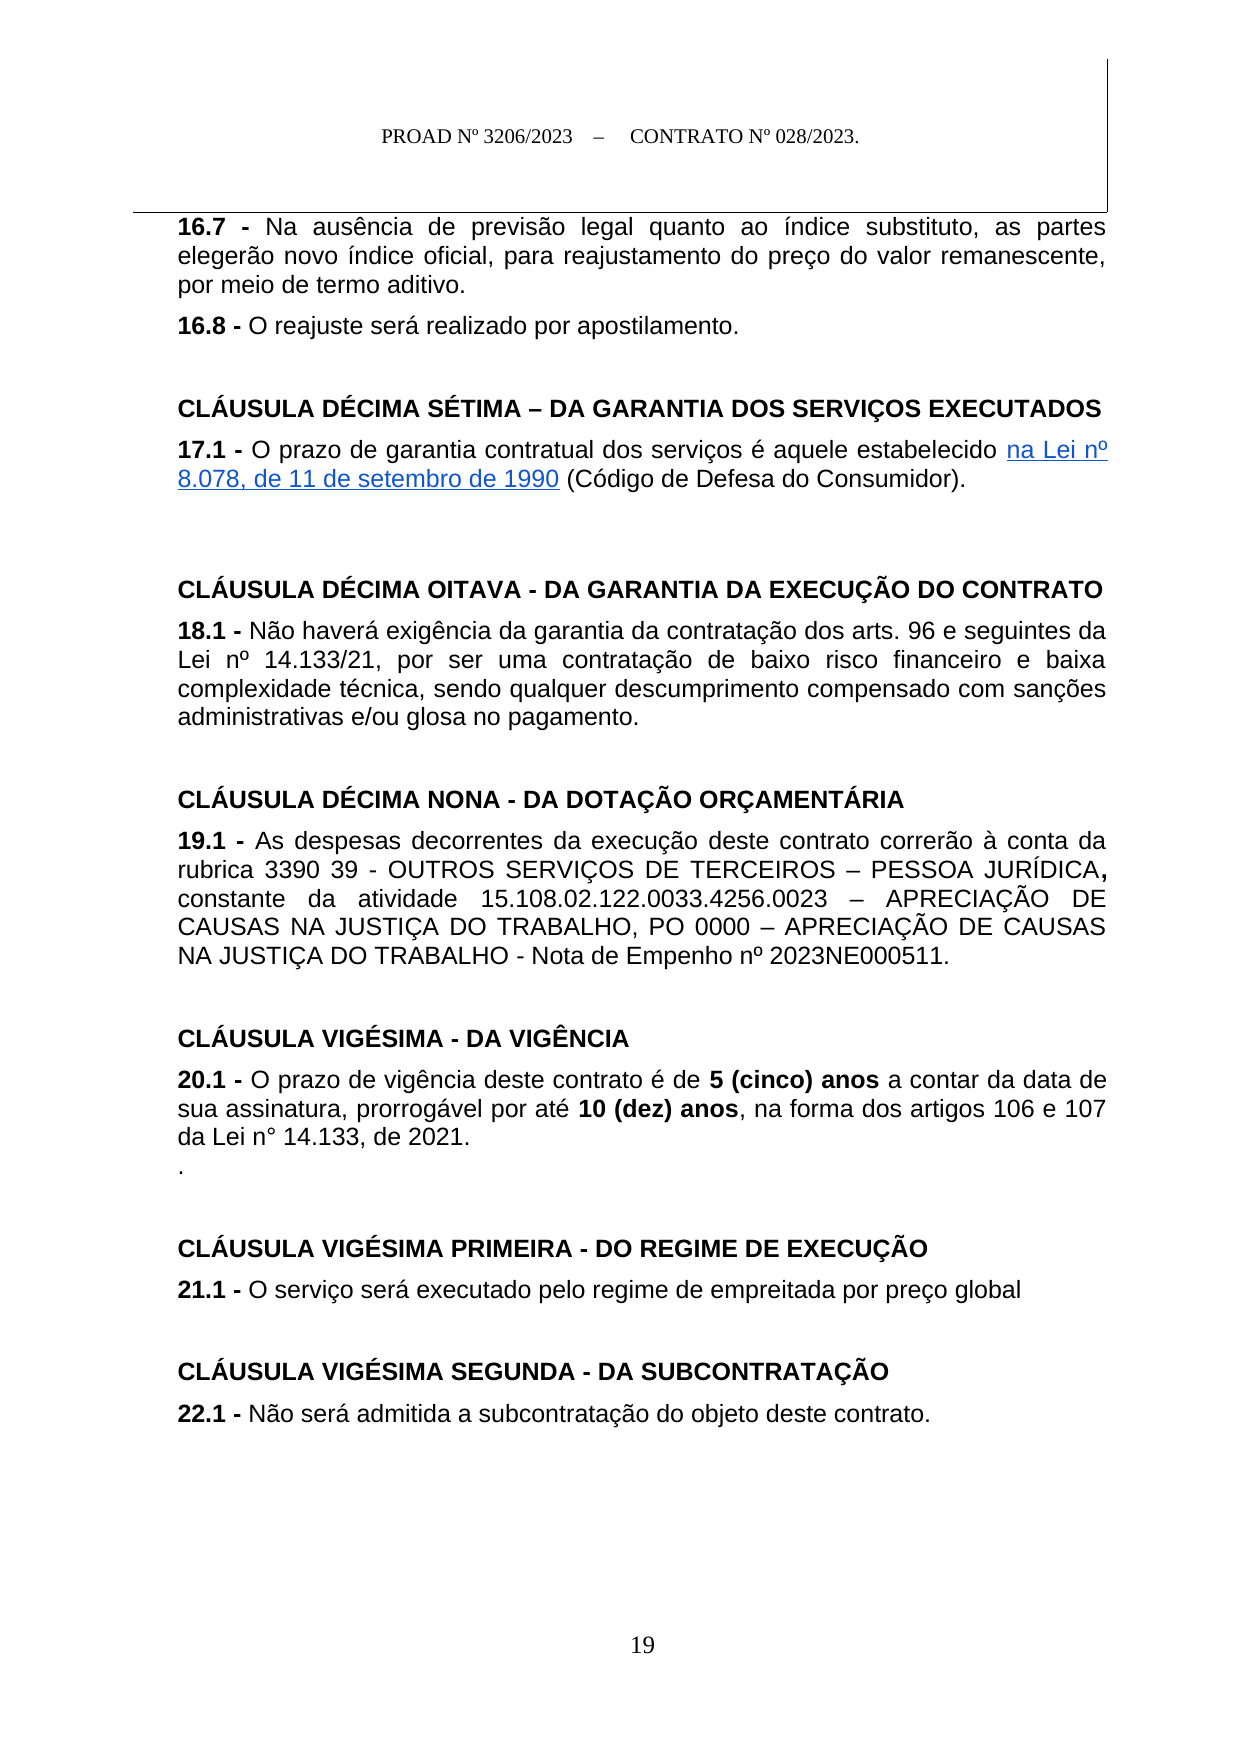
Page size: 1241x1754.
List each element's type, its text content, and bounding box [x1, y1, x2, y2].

text 16.7 - Na ausência de previsão legal quanto ao índice substituto, as partes elegerão novo índice oficial, para reajustamento do preço do valor remanescente, por meio de termo aditivo. [177, 212, 1107, 298]
text CLÁUSULA VIGÉSIMA PRIMEIRA - DO REGIME DE EXECUÇÃO [177, 1233, 1107, 1262]
text 20.1 - O prazo de vigência deste contrato é de 5 (cinco) anos a contar da data de sua assinatura, prorrogável por até 10 (dez) anos, na forma dos artigos 106 e 107 da Lei n° 14.133, de 2021. [177, 1065, 1107, 1151]
text CLÁUSULA DÉCIMA OITAVA - DA GARANTIA DA EXECUÇÃO DO CONTRATO [177, 575, 1107, 603]
text 21.1 - O serviço será executado pelo regime de empreitada por preço global [177, 1275, 1107, 1303]
text CLÁUSULA DÉCIMA NONA - DA DOTAÇÃO ORÇAMENTÁRIA [177, 785, 1107, 813]
text . [177, 1151, 1107, 1180]
text CLÁUSULA VIGÉSIMA - DA VIGÊNCIA [177, 1023, 1107, 1052]
text 19.1 - As despesas decorrentes da execução deste contrato correrão à conta da rubrica 3390 39 - OUTROS SERVIÇOS DE TERCEIROS – PESSOA JURÍDICA, constante da atividade 15.108.02.122.0033.4256.0023 – APRECIAÇÃO DE CAUSAS NA JUSTIÇA DO TRABALHO, PO 0000 – APRECIAÇÃO DE CAUSAS NA JUSTIÇA DO TRABALHO - Nota de Empenho nº 2023NE000511. [177, 826, 1107, 970]
text 17.1 - O prazo de garantia contratual dos serviços é aquele estabelecido na Lei nº 8.078, de 11 de setembro de 1990 (Código de Defesa do Consumidor). [177, 435, 1107, 492]
text 18.1 - Não haverá exigência da garantia da contratação dos arts. 96 e seguintes da Lei nº 14.133/21, por ser uma contratação de baixo risco financeiro e baixa complexidade técnica, sendo qualquer descumprimento compensado com sanções administrativas e/ou glosa no pagamento. [177, 616, 1107, 731]
text CLÁUSULA VIGÉSIMA SEGUNDA - DA SUBCONTRATAÇÃO [177, 1357, 1107, 1386]
text 16.8 - O reajuste será realizado por apostilamento. [177, 311, 1107, 340]
text 22.1 - Não será admitida a subcontratação do objeto deste contrato. [177, 1398, 1107, 1427]
text CLÁUSULA DÉCIMA SÉTIMA – DA GARANTIA DOS SERVIÇOS EXECUTADOS [177, 393, 1107, 422]
